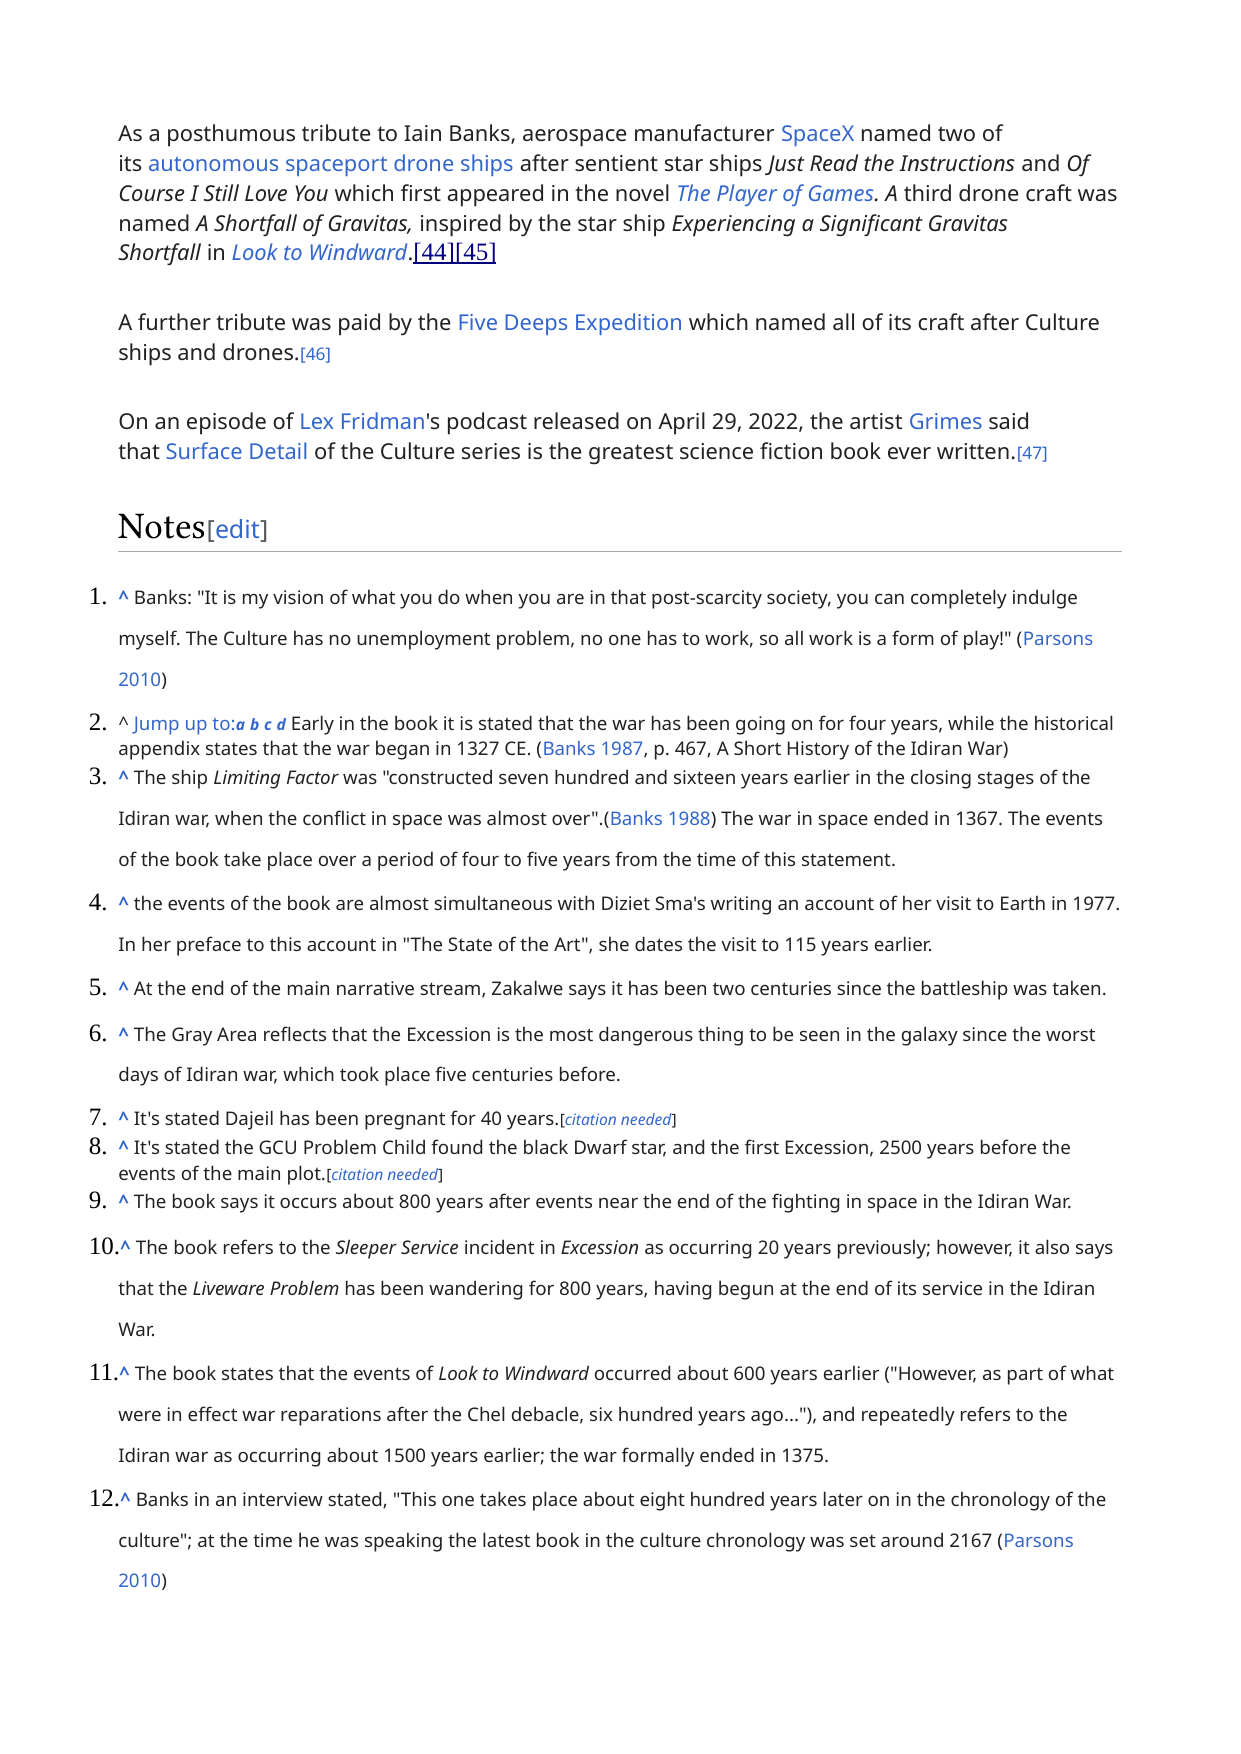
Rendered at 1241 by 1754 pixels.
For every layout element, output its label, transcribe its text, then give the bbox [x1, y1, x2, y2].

text On an episode of Lex Fridman's podcast released on April 29, 2022, the artist Grimes said that Surface Detail of the Culture series is the greatest science fiction book ever written.[47] [118, 406, 1122, 465]
list ^ The book states that the events of Look to Windward occurred about 600 years earlier ("However, as part of what were in effect war reparations after the Chel debacle, six hundred years ago..."), and repeatedly refers to the Idiran war as occurring about 1500 years earlier; the war formally ended in 1375. [118, 1357, 1122, 1468]
list ^ Jump up to:a b c d Early in the book it is stated that the war has been going on for four years, while the historical appendix states that the war began in 1327 CE. (Banks 1987, p. 467, A Short History of the Idiran War) [118, 707, 1122, 761]
text A further tribute was paid by the Five Deeps Expedition which named all of its craft after Culture ships and drones.[46] [118, 307, 1122, 366]
list ^ Banks: "It is my vision of what you do when you are in that post-scarcity society, you can completely indulge myself. The Culture has no unemployment problem, no one has to work, so all work is a form of play!" (Parsons 2010) [118, 581, 1122, 691]
list ^ Banks in an interview stated, "This one takes place about eight hundred years later on in the chronology of the culture"; at the time he was speaking the latest book in the culture chronology was set around 2167 (Parsons 2010) [118, 1483, 1122, 1593]
list ^ the events of the book are almost simultaneous with Diziet Sma's writing an account of her visit to Earth in 1977. In her preface to this account in "The State of the Art", she dates the visit to 115 years earlier. [118, 887, 1122, 956]
list ^ The book refers to the Sleeper Service incident in Excession as occurring 20 years previously; however, it also says that the Liveware Problem has been wandering for 800 years, having begun at the end of its service in the Idiran War. [118, 1231, 1122, 1342]
list ^ The ship Limiting Factor was "constructed seven hundred and sixteen years earlier in the closing stages of the Idiran war, when the conflict in space was almost over".(Banks 1988) The war in space ended in 1367. The events of the book take place over a period of four to five years from the time of this statement. [118, 761, 1122, 871]
subtitle Notes[edit] [118, 505, 1122, 551]
list ^ It's stated the GCU Problem Child found the black Dwarf star, and the first Excession, 2500 years before the events of the main plot.[citation needed] [118, 1131, 1122, 1186]
list ^ The Gray Area reflects that the Excession is the most dangerous thing to be seen in the galaxy since the worst days of Idiran war, which took place five centuries before. [118, 1018, 1122, 1087]
list ^ The book says it occurs about 800 years after events near the end of the fighting in space in the Idiran War. [118, 1186, 1122, 1214]
text As a posthumous tribute to Iain Banks, aerospace manufacturer SpaceX named two of its autonomous spaceport drone ships after sentient star ships Just Read the Instructions and Of Course I Still Love You which first appeared in the novel The Player of Games. A third drone craft was named A Shortfall of Gravitas, inspired by the star ship Experiencing a Significant Gravitas Shortfall in Look to Windward.[44][45] [118, 118, 1122, 267]
list ^ It's stated Dajeil has been pregnant for 40 years.[citation needed] [118, 1102, 1122, 1131]
list ^ At the end of the main narrative stream, Zakalwe says it has been two centuries since the battleship was taken. [118, 972, 1122, 1000]
